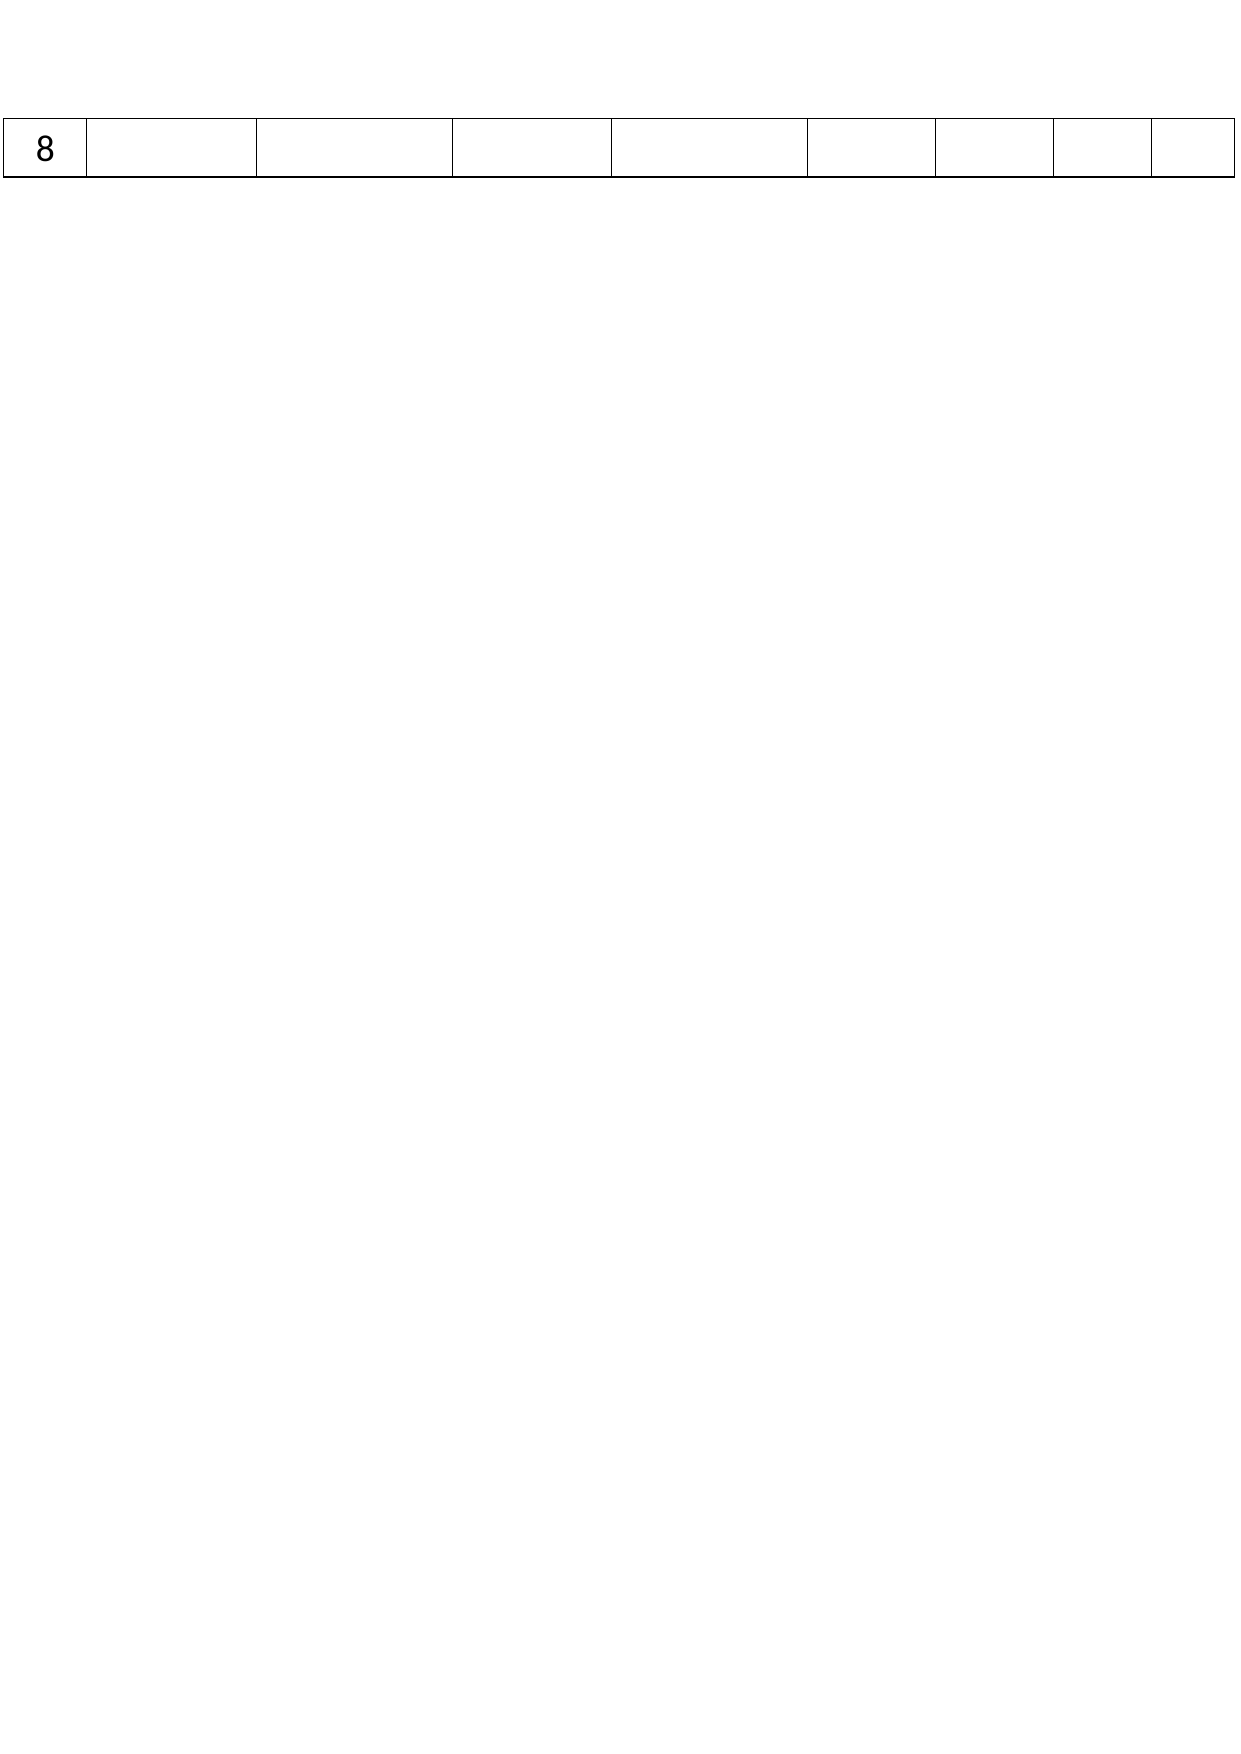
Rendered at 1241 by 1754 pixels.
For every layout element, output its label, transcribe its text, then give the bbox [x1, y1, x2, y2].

table_cell [1054, 119, 1151, 176]
table_cell [1152, 119, 1234, 176]
table_cell 8 [4, 119, 86, 176]
table_cell [453, 119, 611, 176]
table_cell [257, 119, 452, 176]
table_cell [612, 119, 807, 176]
table_cell [808, 119, 935, 176]
table_cell [87, 119, 256, 176]
table_cell [936, 119, 1053, 176]
